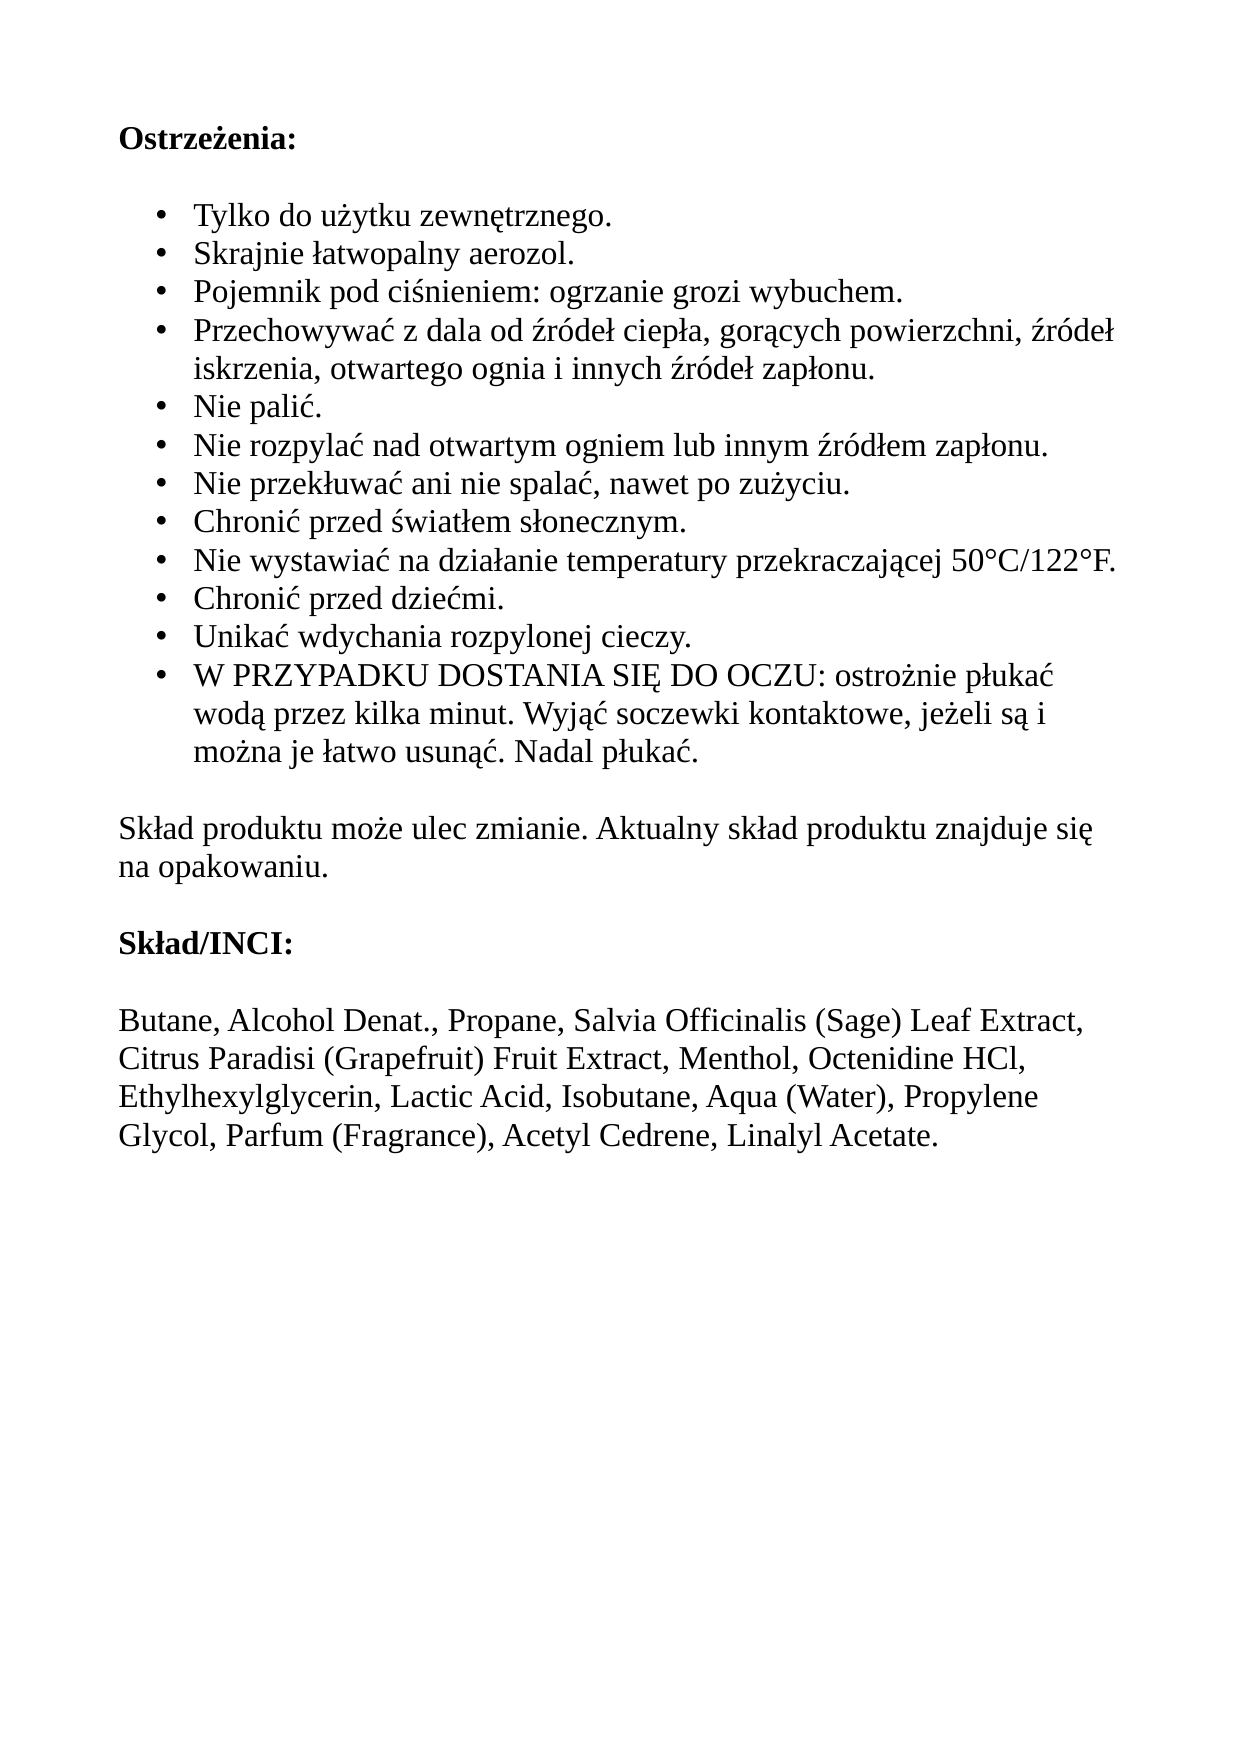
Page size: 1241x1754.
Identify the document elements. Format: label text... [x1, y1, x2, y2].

list Pojemnik pod ciśnieniem: ogrzanie grozi wybuchem. [156, 271, 1122, 310]
text Ostrzeżenia: [118, 118, 1122, 156]
list iskrzenia, otwartego ognia i innych źródeł zapłonu. [156, 348, 1122, 386]
list Nie palić. [156, 386, 1122, 425]
list Przechowywać z dala od źródeł ciepła, gorących powierzchni, źródeł [156, 310, 1122, 348]
list Unikać wdychania rozpylonej cieczy. [156, 616, 1122, 655]
list Nie rozpylać nad otwartym ogniem lub innym źródłem zapłonu. [156, 425, 1122, 463]
list W PRZYPADKU DOSTANIA SIĘ DO OCZU: ostrożnie płukać wodą przez kilka minut. Wyjąć soczewki kontaktowe, jeżeli są i można je łatwo usunąć. Nadal płukać. [156, 655, 1122, 770]
text Skład produktu może ulec zmianie. Aktualny skład produktu znajduje się na opakowaniu. [118, 808, 1122, 885]
list Chronić przed dziećmi. [156, 578, 1122, 616]
list Nie wystawiać na działanie temperatury przekraczającej 50°C/122°F. [156, 540, 1122, 578]
text Skład/INCI: [118, 923, 1122, 961]
list Nie przekłuwać ani nie spalać, nawet po zużyciu. [156, 463, 1122, 501]
list Skrajnie łatwopalny aerozol. [156, 233, 1122, 271]
text Butane, Alcohol Denat., Propane, Salvia Officinalis (Sage) Leaf Extract, Citrus Paradisi (Grapefruit) Fruit Extract, Menthol, Octenidine HCl, Ethylhexylglycerin, Lactic Acid, Isobutane, Aqua (Water), Propylene Glycol, Parfum (Fragrance), Acetyl Cedrene, Linalyl Acetate. [118, 1000, 1122, 1153]
list Tylko do użytku zewnętrznego. [156, 195, 1122, 233]
list Chronić przed światłem słonecznym. [156, 501, 1122, 540]
